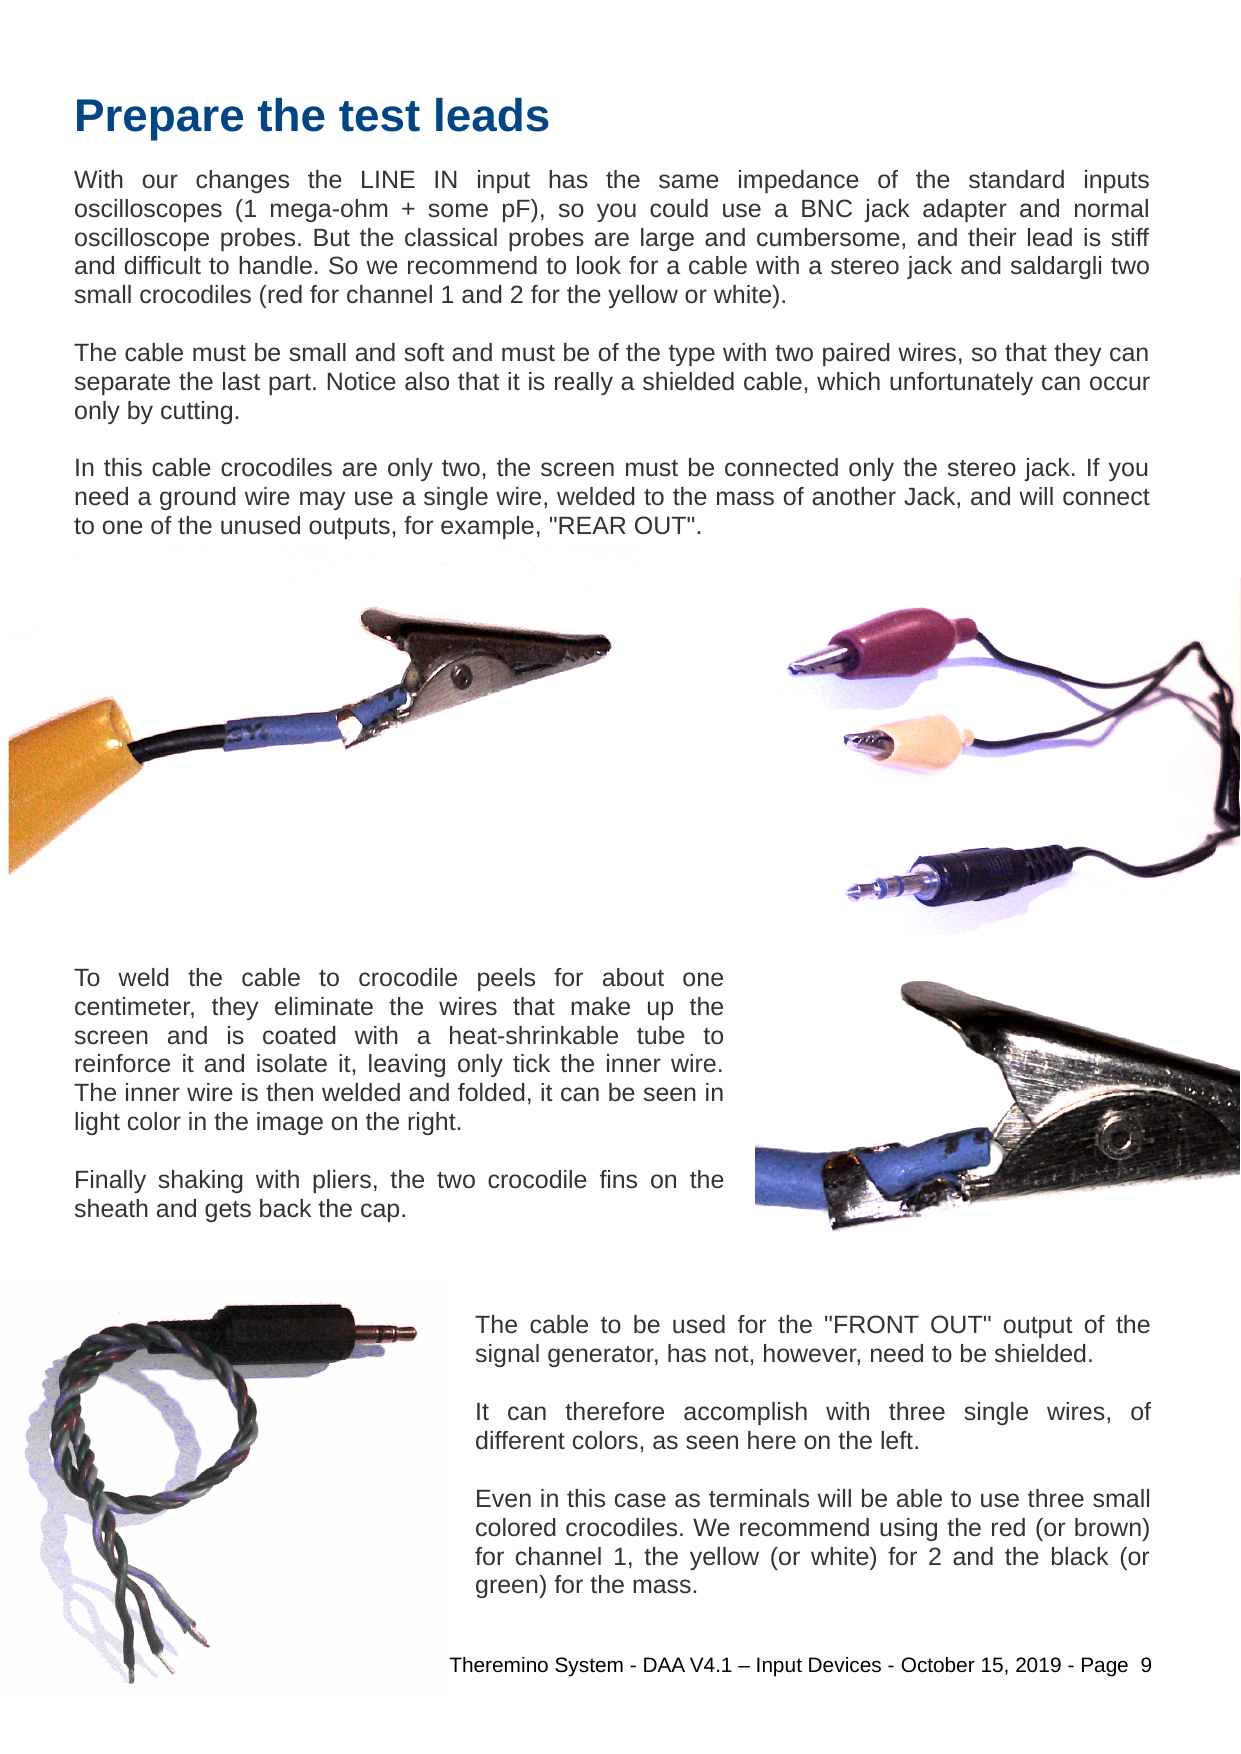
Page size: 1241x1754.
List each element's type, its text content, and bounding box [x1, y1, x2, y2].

text With our changes the LINE IN input has the same impedance of the standard inputs oscilloscopes (1 mega-ohm + some pF), so you could use a BNC jack adapter and normal oscilloscope probes. But the classical probes are large and cumbersome, and their lead is stiff and difficult to handle. So we recommend to look for a cable with a stereo jack and saldargli two small crocodiles (red for channel 1 and 2 for the yellow or white). [74, 165, 1152, 309]
text The cable to be used for the "FRONT OUT" output of the signal generator, has not, however, need to be shielded. [446, 1310, 1152, 1368]
text Even in this case as terminals will be able to use three small colored crocodiles. We recommend using the red (or brown) for channel 1, the yellow (or white) for 2 and the black (or green) for the mass. [446, 1484, 1152, 1599]
picture [8, 545, 643, 905]
picture [755, 958, 1240, 1249]
subtitle Prepare the test leads [74, 89, 1152, 141]
text To weld the cable to crocodile peels for about one centimeter, they eliminate the wires that make up the screen and is coated with a heat-shrinkable tube to reinforce it and isolate it, leaving only tick the inner wire. The inner wire is then welded and folded, it can be seen in light color in the image on the right. [74, 963, 755, 1136]
text Finally shaking with pliers, the two crocodile fins on the sheath and gets back the cap. [74, 1165, 755, 1223]
text The cable must be small and soft and must be of the type with two paired wires, so that they can separate the last part. Notice also that it is really a shielded cable, which unfortunately can occur only by cutting. In this cable crocodiles are only two, the screen must be connected only the stereo jack. If you need a ground wire may use a single wire, welded to the mass of another Jack, and will connect to one of the unused outputs, for example, "REAR OUT". [74, 338, 1152, 539]
picture [0, 1280, 446, 1697]
picture [775, 578, 1241, 954]
text It can therefore accomplish with three single wires, of different colors, as seen here on the left. [446, 1397, 1152, 1455]
